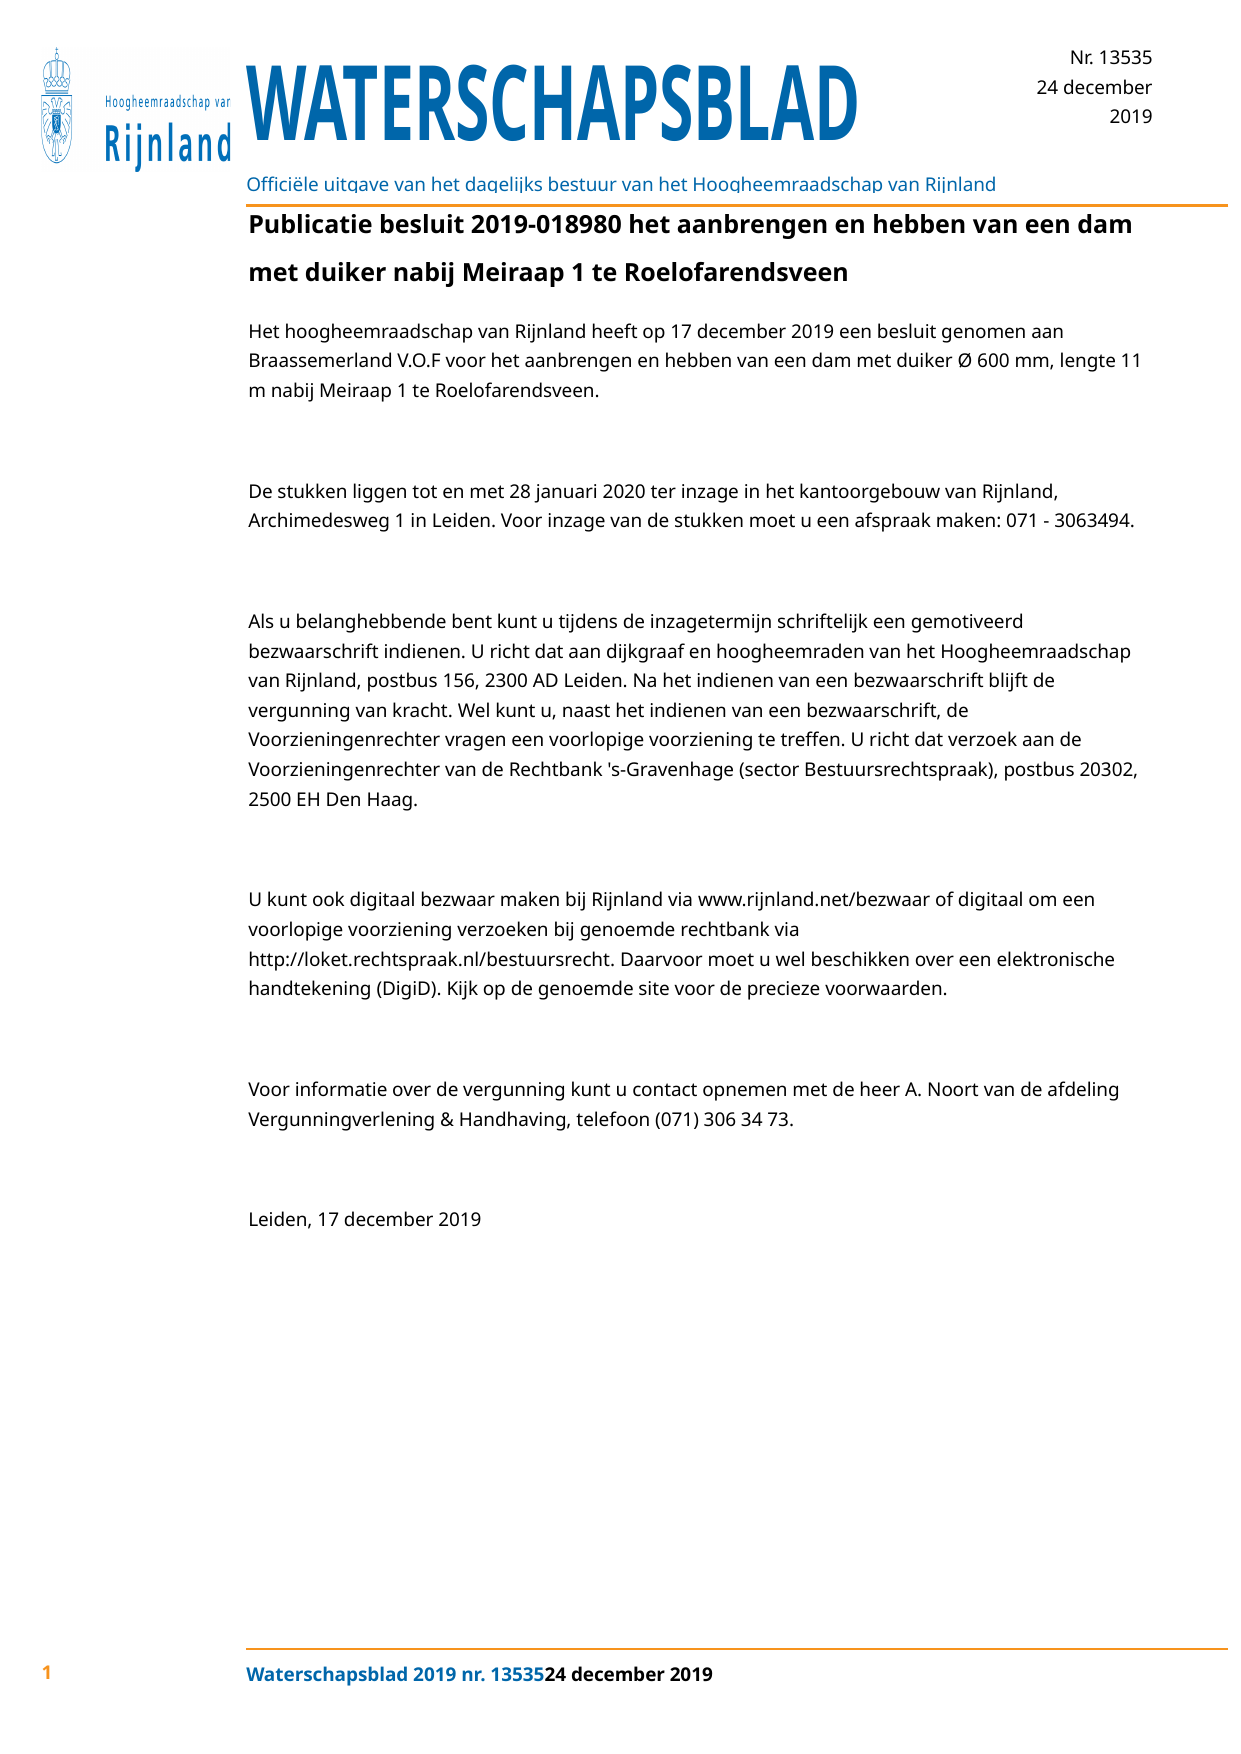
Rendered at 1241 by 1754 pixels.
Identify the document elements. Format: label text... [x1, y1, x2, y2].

text Leiden, 17 december 2019 [248, 1207, 1152, 1232]
text De stukken liggen tot en met 28 januari 2020 ter inzage in het kantoorgebouw van Rijnland, Archimedesweg 1 in Leiden. Voor inzage van de stukken moet u een afspraak maken: 071 - 3063494. [248, 478, 1152, 533]
text Voor informatie over de vergunning kunt u contact opnemen met de heer A. Noort van de afdeling Vergunningverlening & Handhaving, telefoon (071) 306 34 73. [248, 1076, 1152, 1132]
picture [41, 47, 231, 172]
text Als u belanghebbende bent kunt u tijdens de inzagetermijn schriftelijk een gemotiveerd bezwaarschrift indienen. U richt dat aan dijkgraaf en hoogheemraden van het Hoogheemraadschap van Rijnland, postbus 156, 2300 AD Leiden. Na het indienen van een bezwaarschrift blijft de vergunning van kracht. Wel kunt u, naast het indienen van een bezwaarschrift, de Voorzieningenrechter vragen een voorlopige voorziening te treffen. U richt dat verzoek aan de Voorzieningenrechter van de Rechtbank 's-Gravenhage (sector Bestuursrechtspraak), postbus 20302, 2500 EH Den Haag. [248, 608, 1152, 812]
text Publicatie besluit 2019-018980 het aanbrengen en hebben van een dam met duiker nabij Meiraap 1 te Roelofarendsveen [248, 207, 1152, 288]
text Het hoogheemraadschap van Rijnland heeft op 17 december 2019 een besluit genomen aan Braassemerland V.O.F voor het aanbrengen en hebben van een dam met duiker Ø 600 mm, lengte 11 m nabij Meiraap 1 te Roelofarendsveen. [248, 318, 1152, 403]
text U kunt ook digitaal bezwaar maken bij Rijnland via www.rijnland.net/bezwaar of digitaal om een voorlopige voorziening verzoeken bij genoemde rechtbank via http://loket.rechtspraak.nl/bestuursrecht. Daarvoor moet u wel beschikken over een elektronische handtekening (DigiD). Kijk op de genoemde site voor de precieze voorwaarden. [248, 887, 1152, 1001]
